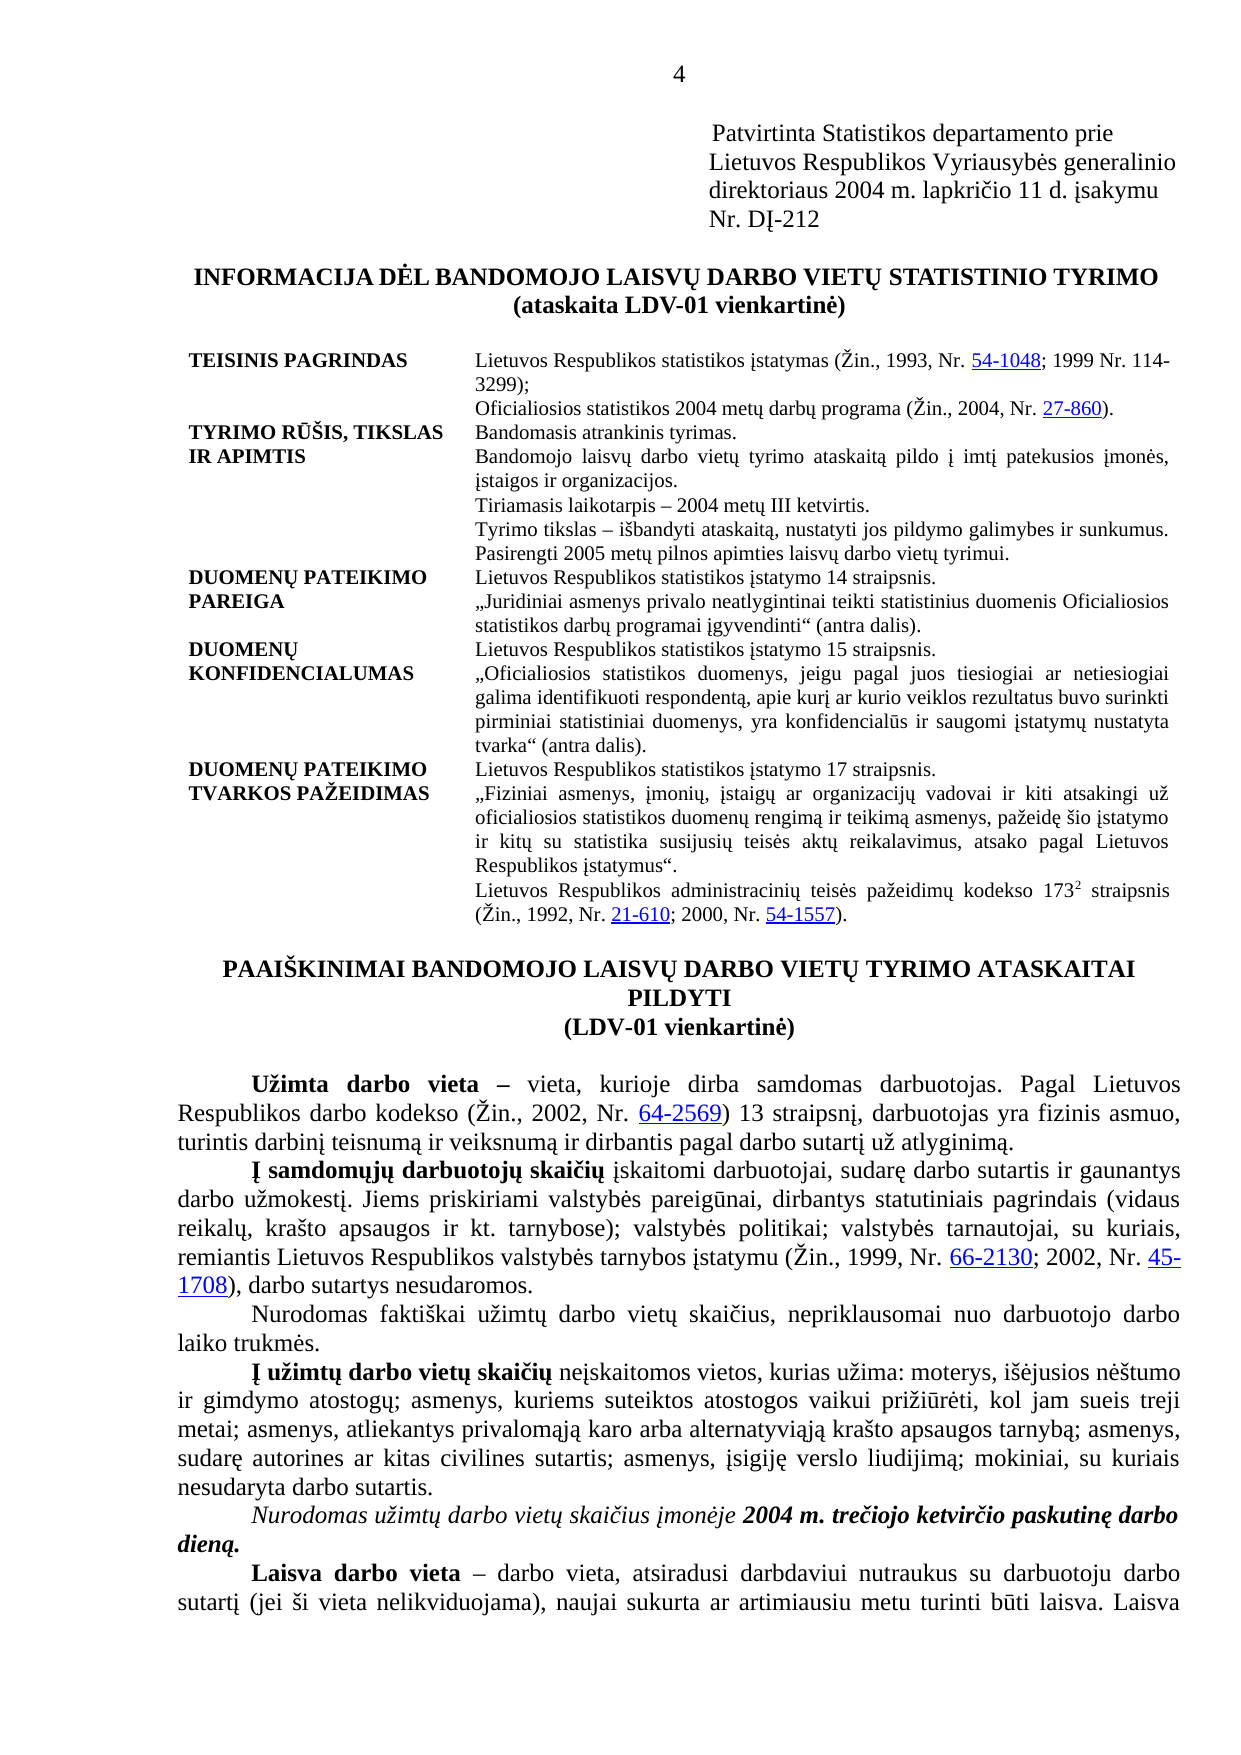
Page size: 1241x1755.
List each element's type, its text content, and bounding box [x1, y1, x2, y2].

text (ataskaita LDV-01 vienkartinė) [177, 291, 1181, 319]
table_cell Lietuvos Respublikos statistikos įstatymo 17 straipsnis. „Fiziniai asmenys, įmonių, įstaigų ar organizacijų vadovai ir kiti atsakingi už oficialiosios statistikos duomenų rengimą ir teikimą asmenys, pažeidę šio įstatymo ir kitų su statistika susijusių teisės aktų reikalavimus, atsako pagal Lietuvos Respublikos įstatymus“. Lietuvos Respublikos administracinių teisės pažeidimų kodekso 1732 straipsnis (Žin., 1992, Nr. 21-610; 2000, Nr. 54-1557). [464, 757, 1181, 926]
text Laisva darbo vieta – darbo vieta, atsiradusi darbdaviui nutraukus su darbuotoju darbo sutartį (jei ši vieta nelikviduojama), naujai sukurta ar artimiausiu metu turinti būti laisva. Laisva [177, 1558, 1181, 1616]
table_cell Lietuvos Respublikos statistikos įstatymo 15 straipsnis. „Oficialiosios statistikos duomenys, jeigu pagal juos tiesiogiai ar netiesiogiai galima identifikuoti respondentą, apie kurį ar kurio veiklos rezultatus buvo surinkti pirminiai statistiniai duomenys, yra konfidencialūs ir saugomi įstatymų nustatyta tvarka“ (antra dalis). [464, 637, 1181, 757]
table_cell Bandomasis atrankinis tyrimas. Bandomojo laisvų darbo vietų tyrimo ataskaitą pildo į imtį patekusios įmonės, įstaigos ir organizacijos. Tiriamasis laikotarpis – 2004 metų III ketvirtis. Tyrimo tikslas – išbandyti ataskaitą, nustatyti jos pildymo galimybes ir sunkumus. Pasirengti 2005 metų pilnos apimties laisvų darbo vietų tyrimui. [464, 420, 1181, 565]
table_cell TYRIMO RŪŠIS, TIKSLAS IR APIMTIS [177, 420, 464, 565]
text Užimta darbo vieta – vieta, kurioje dirba samdomas darbuotojas. Pagal Lietuvos Respublikos darbo kodekso (Žin., 2002, Nr. 64-2569) 13 straipsnį, darbuotojas yra fizinis asmuo, turintis darbinį teisnumą ir veiksnumą ir dirbantis pagal darbo sutartį už atlyginimą. [177, 1069, 1181, 1156]
text Nurodomas faktiškai užimtų darbo vietų skaičius, nepriklausomai nuo darbuotojo darbo laiko trukmės. [177, 1299, 1181, 1357]
table_cell DUOMENŲ PATEIKIMO TVARKOS PAŽEIDIMAS [177, 757, 464, 926]
table_header Lietuvos Respublikos statistikos įstatymas (Žin., 1993, Nr. 54-1048; 1999 Nr. 114-3299); Oficialiosios statistikos 2004 metų darbų programa (Žin., 2004, Nr. 27-860). [464, 348, 1181, 420]
text INFORMACIJA DĖL BANDOMOJO LAISVŲ DARBO VIETŲ statistinio TYRIMO [177, 262, 1181, 291]
table_header TEISINIS PAGRINDAS [177, 348, 464, 420]
table_cell DUOMENŲ PATEIKIMO PAREIGA [177, 565, 464, 637]
text PAAIŠKINIMAI BANDOMOJO LAISVŲ DARBO VIETŲ TYRIMO ATASKAITAI PILDYTI [177, 954, 1181, 1012]
text (LDV-01 vienkartinė) [177, 1012, 1181, 1041]
text Į užimtų darbo vietų skaičių neįskaitomos vietos, kurias užima: moterys, išėjusios nėštumo ir gimdymo atostogų; asmenys, kuriems suteiktos atostogos vaikui prižiūrėti, kol jam sueis treji metai; asmenys, atliekantys privalomąją karo arba alternatyviąją krašto apsaugos tarnybą; asmenys, sudarę autorines ar kitas civilines sutartis; asmenys, įsigiję verslo liudijimą; mokiniai, su kuriais nesudaryta darbo sutartis. [177, 1357, 1181, 1501]
text Į samdomųjų darbuotojų skaičių įskaitomi darbuotojai, sudarę darbo sutartis ir gaunantys darbo užmokestį. Jiems priskiriami valstybės pareigūnai, dirbantys statutiniais pagrindais (vidaus reikalų, krašto apsaugos ir kt. tarnybose); valstybės politikai; valstybės tarnautojai, su kuriais, remiantis Lietuvos Respublikos valstybės tarnybos įstatymu (Žin., 1999, Nr. 66-2130; 2002, Nr. 45-1708), darbo sutartys nesudaromos. [177, 1156, 1181, 1299]
text Nurodomas užimtų darbo vietų skaičius įmonėje 2004 m. trečiojo ketvirčio paskutinę darbo dieną. [177, 1501, 1181, 1558]
text Patvirtinta Statistikos departamento prie Lietuvos Respublikos Vyriausybės generalinio direktoriaus 2004 m. lapkričio 11 d. įsakymu Nr. DĮ-212 [709, 118, 1181, 233]
table_cell Lietuvos Respublikos statistikos įstatymo 14 straipsnis. „Juridiniai asmenys privalo neatlygintinai teikti statistinius duomenis Oficialiosios statistikos darbų programai įgyvendinti“ (antra dalis). [464, 565, 1181, 637]
table_cell DUOMENŲ KONFIDENCIALUMAS [177, 637, 464, 757]
